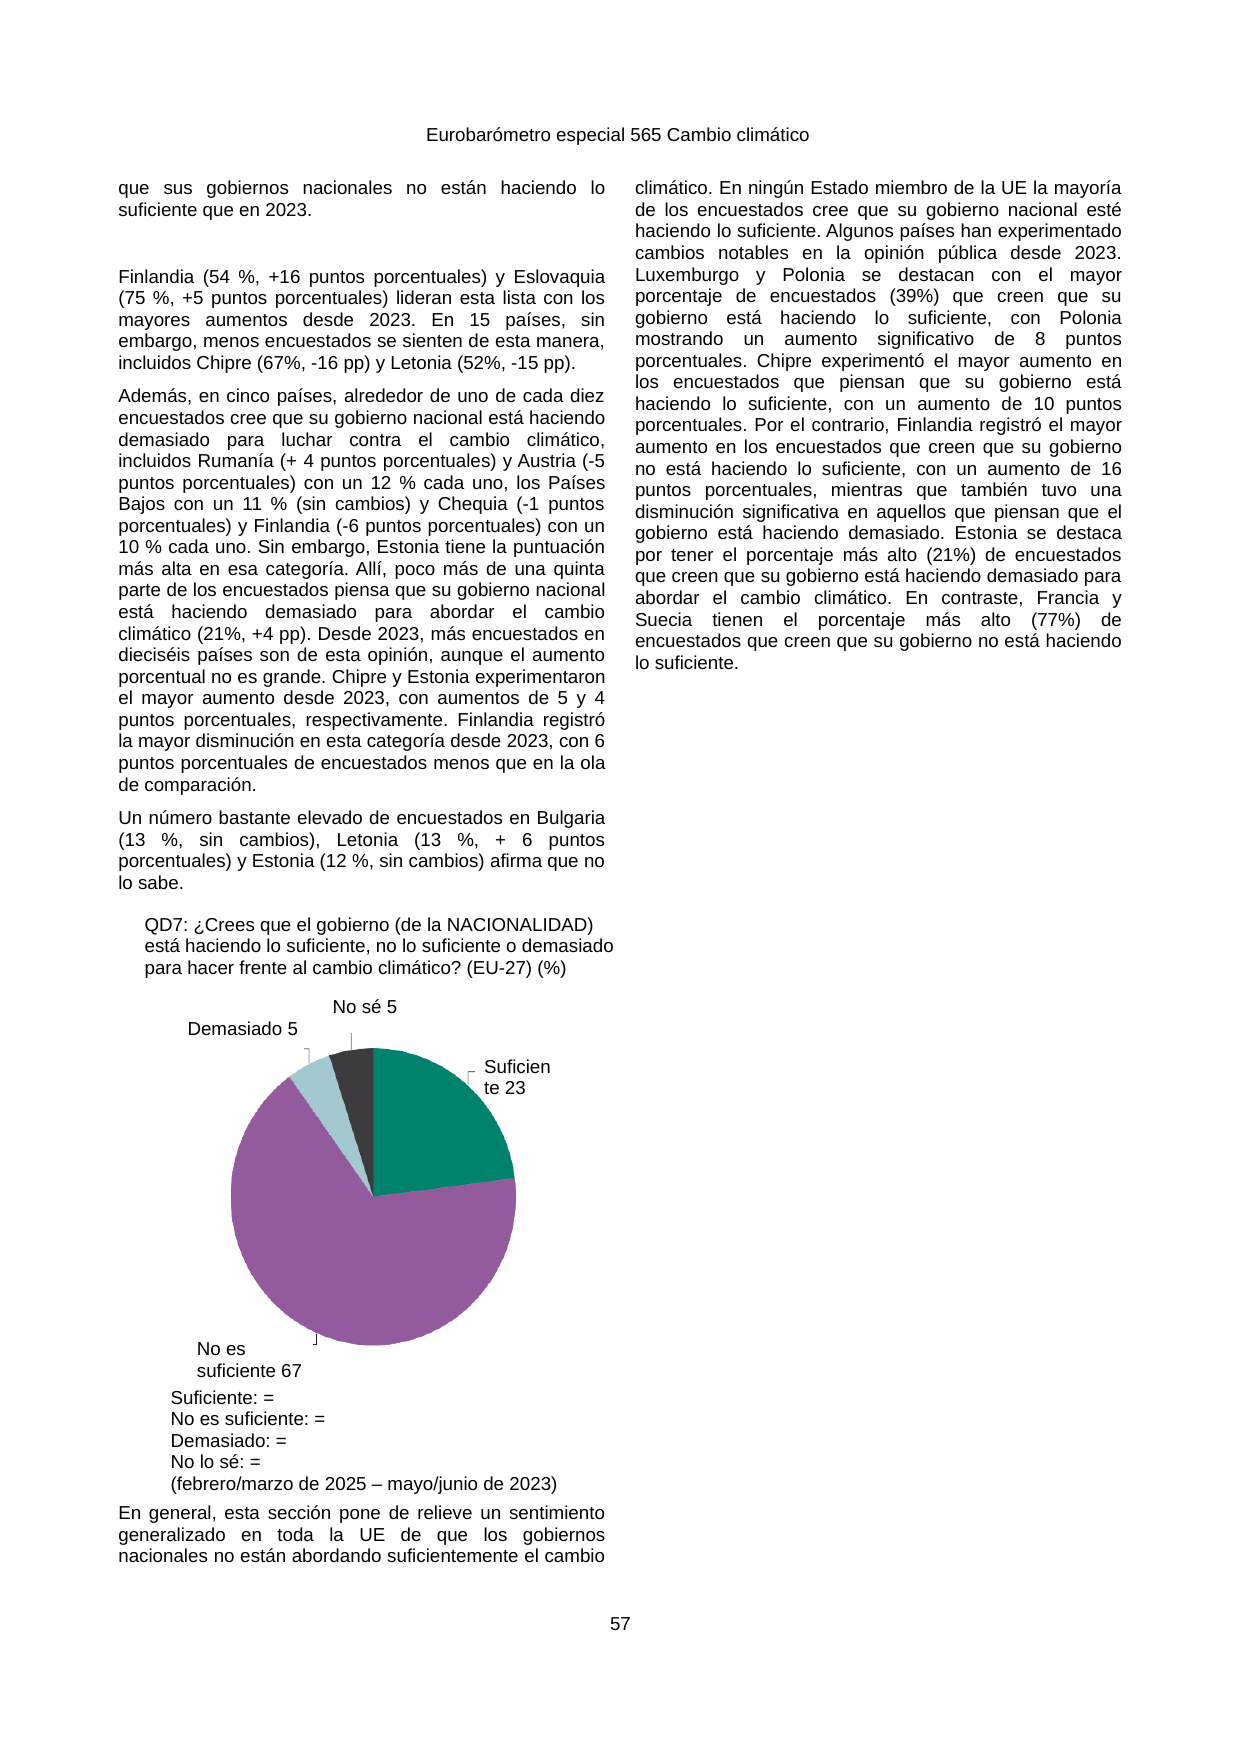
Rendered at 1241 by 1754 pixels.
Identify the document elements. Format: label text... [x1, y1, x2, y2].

text Además, en cinco países, alrededor de uno de cada diez encuestados cree que su gobierno nacional está haciendo demasiado para luchar contra el cambio climático, incluidos Rumanía (+ 4 puntos porcentuales) y Austria (-5 puntos porcentuales) con un 12 % cada uno, los Países Bajos con un 11 % (sin cambios) y Chequia (-1 puntos porcentuales) y Finlandia (-6 puntos porcentuales) con un 10 % cada uno. Sin embargo, Estonia tiene la puntuación más alta en esa categoría. Allí, poco más de una quinta parte de los encuestados piensa que su gobierno nacional está haciendo demasiado para abordar el cambio climático (21%, +4 pp). Desde 2023, más encuestados en dieciséis países son de esta opinión, aunque el aumento porcentual no es grande. Chipre y Estonia experimentaron el mayor aumento desde 2023, con aumentos de 5 y 4 puntos porcentuales, respectivamente. Finlandia registró la mayor disminución en esta categoría desde 2023, con 6 puntos porcentuales de encuestados menos que en la ola de comparación. [118, 385, 605, 795]
text En general, esta sección pone de relieve un sentimiento generalizado en toda la UE de que los gobiernos nacionales no están abordando suficientemente el cambio climático. En ningún Estado miembro de la UE la mayoría de los encuestados cree que su gobierno nacional esté haciendo lo suficiente. Algunos países han experimentado cambios notables en la opinión pública desde 2023. Luxemburgo y Polonia se destacan con el mayor porcentaje de encuestados (39%) que creen que su gobierno está haciendo lo suficiente, con Polonia mostrando un aumento significativo de 8 puntos porcentuales. Chipre experimentó el mayor aumento en los encuestados que piensan que su gobierno está haciendo lo suficiente, con un aumento de 10 puntos porcentuales. Por el contrario, Finlandia registró el mayor aumento en los encuestados que creen que su gobierno no está haciendo lo suficiente, con un aumento de 16 puntos porcentuales, mientras que también tuvo una disminución significativa en aquellos que piensan que el gobierno está haciendo demasiado. Estonia se destaca por tener el porcentaje más alto (21%) de encuestados que creen que su gobierno está haciendo demasiado para abordar el cambio climático. En contraste, Francia y Suecia tienen el porcentaje más alto (77%) de encuestados que creen que su gobierno no está haciendo lo suficiente. [118, 905, 605, 1567]
text Un número bastante elevado de encuestados en Bulgaria (13 %, sin cambios), Letonia (13 %, + 6 puntos porcentuales) y Estonia (12 %, sin cambios) afirma que no lo sabe. [118, 807, 605, 893]
text que sus gobiernos nacionales no están haciendo lo suficiente que en 2023. [118, 177, 605, 220]
text En general, esta sección pone de relieve un sentimiento generalizado en toda la UE de que los gobiernos nacionales no están abordando suficientemente el cambio climático. En ningún Estado miembro de la UE la mayoría de los encuestados cree que su gobierno nacional esté haciendo lo suficiente. Algunos países han experimentado cambios notables en la opinión pública desde 2023. Luxemburgo y Polonia se destacan con el mayor porcentaje de encuestados (39%) que creen que su gobierno está haciendo lo suficiente, con Polonia mostrando un aumento significativo de 8 puntos porcentuales. Chipre experimentó el mayor aumento en los encuestados que piensan que su gobierno está haciendo lo suficiente, con un aumento de 10 puntos porcentuales. Por el contrario, Finlandia registró el mayor aumento en los encuestados que creen que su gobierno no está haciendo lo suficiente, con un aumento de 16 puntos porcentuales, mientras que también tuvo una disminución significativa en aquellos que piensan que el gobierno está haciendo demasiado. Estonia se destaca por tener el porcentaje más alto (21%) de encuestados que creen que su gobierno está haciendo demasiado para abordar el cambio climático. En contraste, Francia y Suecia tienen el porcentaje más alto (77%) de encuestados que creen que su gobierno no está haciendo lo suficiente. [635, 177, 1122, 673]
picture [225, 1031, 517, 1353]
text Finlandia (54 %, +16 puntos porcentuales) y Eslovaquia (75 %, +5 puntos porcentuales) lideran esta lista con los mayores aumentos desde 2023. En 15 países, sin embargo, menos encuestados se sienten de esta manera, incluidos Chipre (67%, -16 pp) y Letonia (52%, -15 pp). [118, 266, 605, 373]
